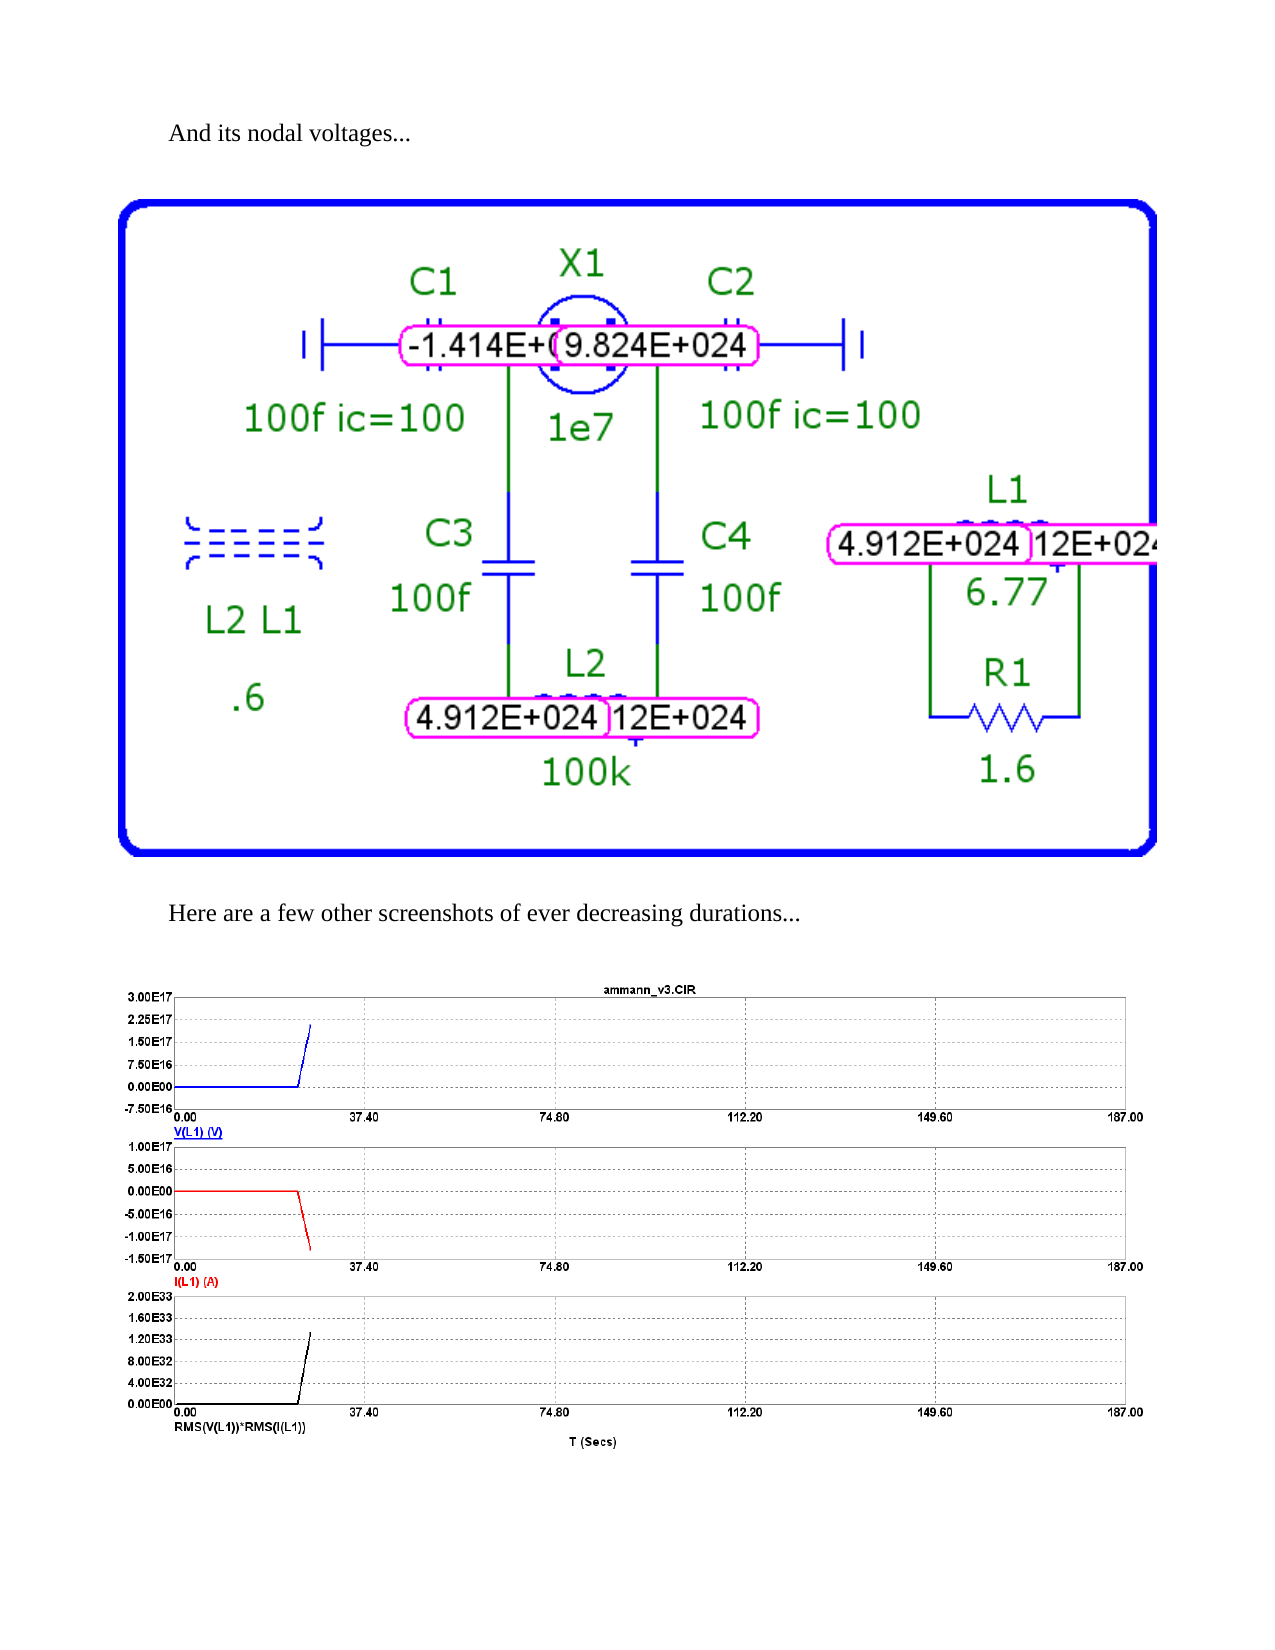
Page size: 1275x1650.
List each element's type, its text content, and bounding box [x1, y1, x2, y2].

picture [118, 979, 1157, 1463]
text Here are a few other screenshots of ever decreasing durations... [118, 898, 1157, 926]
text And its nodal voltages... [118, 118, 1157, 147]
picture [118, 199, 1157, 857]
